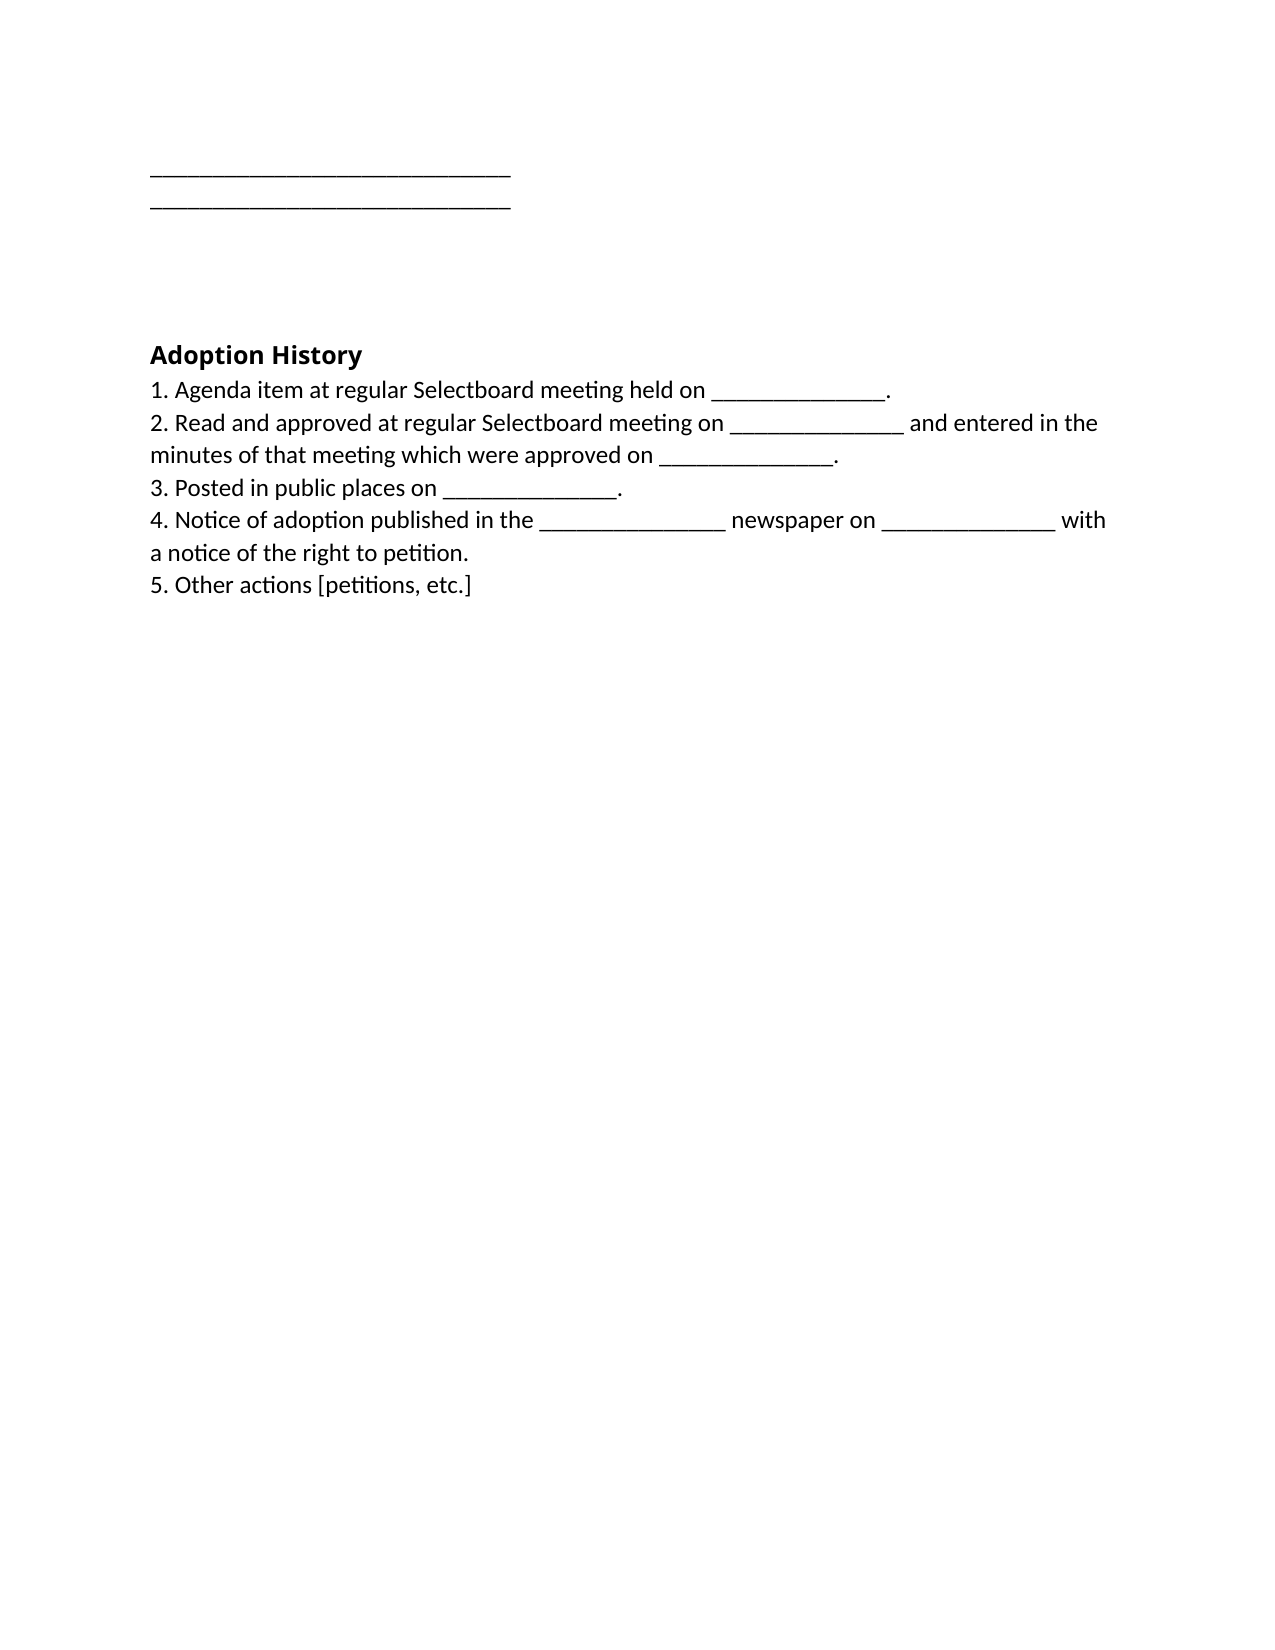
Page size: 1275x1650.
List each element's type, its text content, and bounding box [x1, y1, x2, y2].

text Adoption History 1. Agenda item at regular Selectboard meeting held on ______________. 2. Read and approved at regular Selectboard meeting on ______________ and entered in the minutes of that meeting which were approved on ______________. 3. Posted in public places on ______________. 4. Notice of adoption published in the _______________ newspaper on ______________ with a notice of the right to petition. 5. Other actions [petitions, etc.] [150, 338, 1125, 600]
text _____________________________ _____________________________ [150, 150, 1125, 213]
